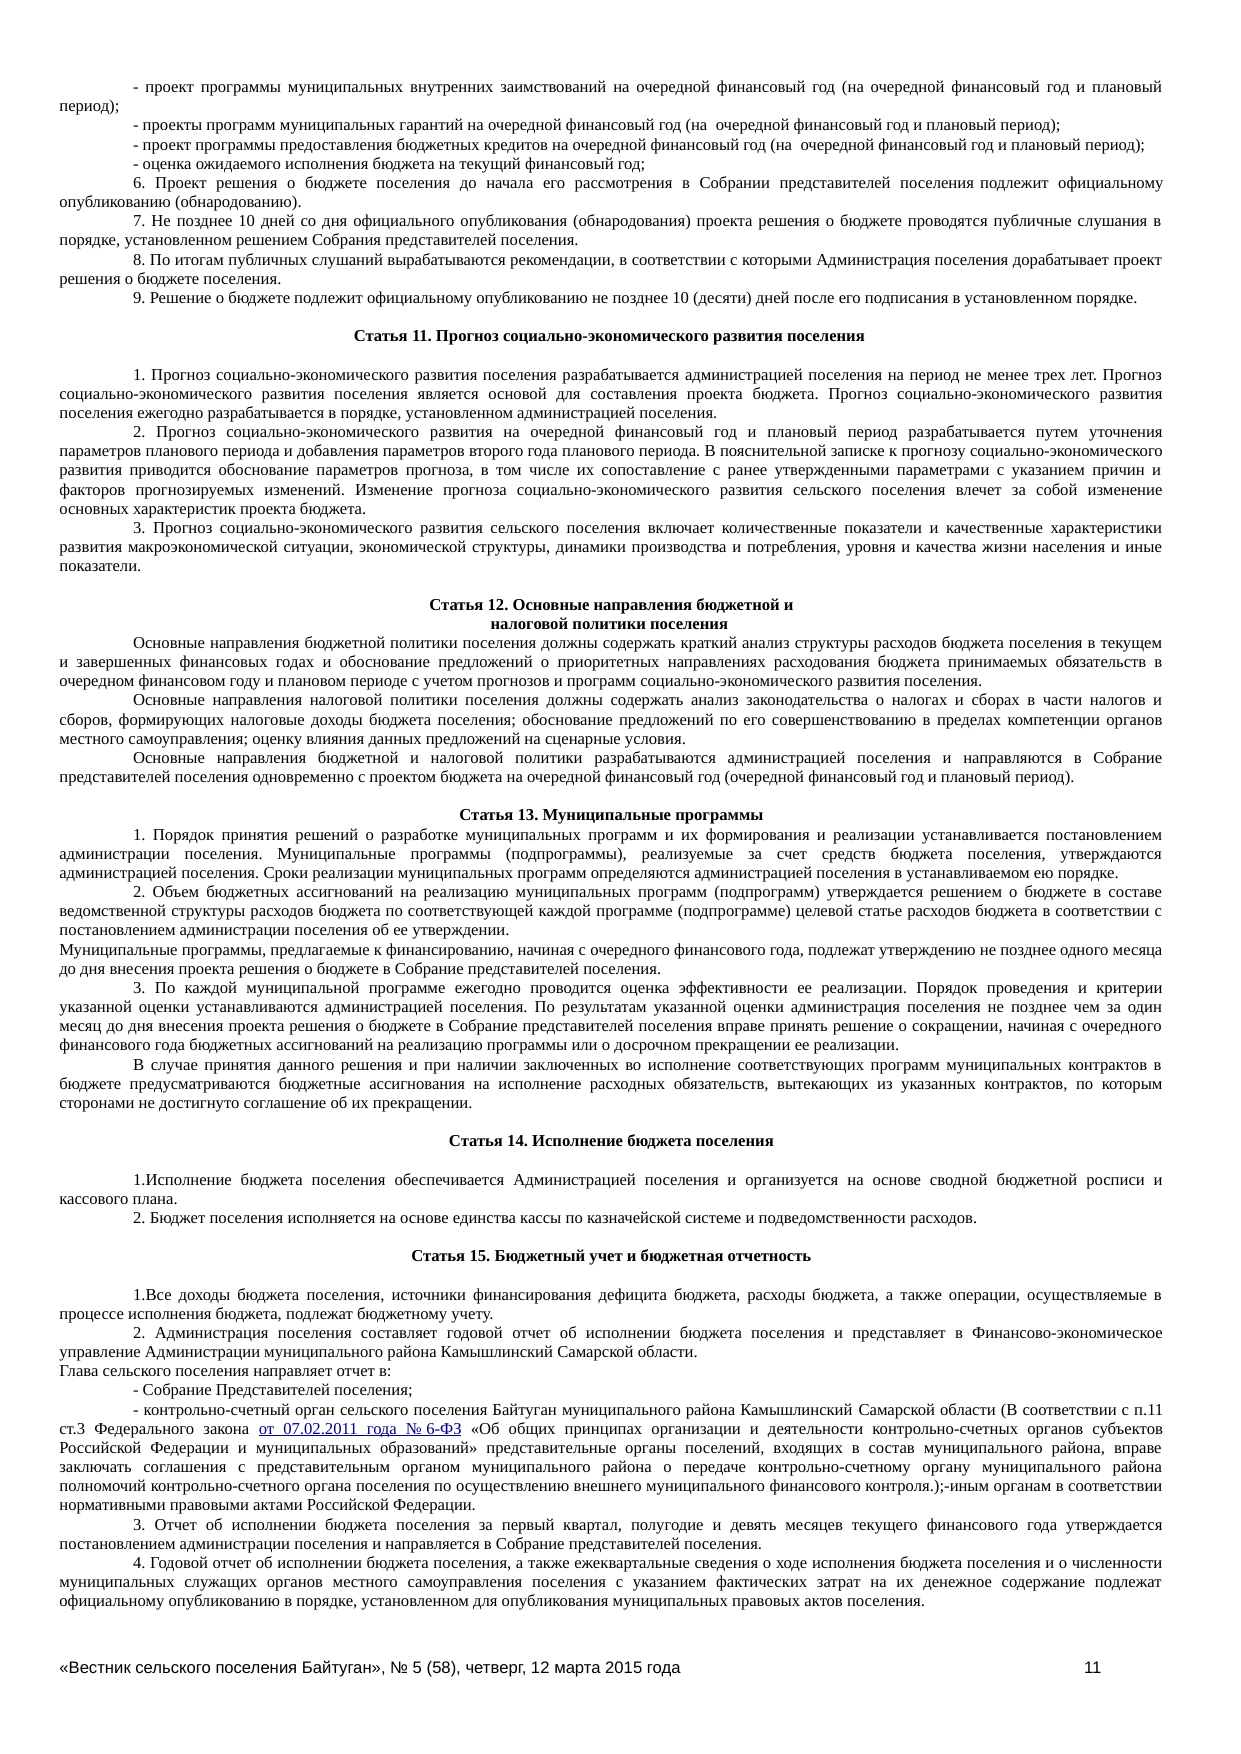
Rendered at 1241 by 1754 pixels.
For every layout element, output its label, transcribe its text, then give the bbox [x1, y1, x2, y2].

text Основные направления бюджетной и налоговой политики разрабатываются администрацией поселения и направляются в Собрание представителей поселения одновременно с проектом бюджета на очередной финансовый год (очередной финансовый год и плановый период). [59, 748, 1163, 786]
text налоговой политики поселения [59, 613, 1163, 633]
text Статья 13. Муниципальные программы [59, 805, 1163, 824]
text - проект программы предоставления бюджетных кредитов на очередной финансовый год (на очередной финансовый год и плановый период); [59, 134, 1163, 153]
text 7. Не позднее 10 дней со дня официального опубликования (обнародования) проекта решения о бюджете проводятся публичные слушания в порядке, установленном решением Собрания представителей поселения. [59, 211, 1163, 249]
text 9. Решение о бюджете подлежит официальному опубликованию не позднее 10 (десяти) дней после его подписания в установленном порядке. [59, 288, 1163, 307]
text - контрольно-счетный орган сельского поселения Байтуган муниципального района Камышлинский Самарской области (В соответствии с п.11 ст.3 Федерального закона от 07.02.2011 года № 6-ФЗ «Об общих принципах организации и деятельности контрольно-счетных органов субъектов Российской Федерации и муниципальных образований» представительные органы поселений, входящих в состав муниципального района, вправе заключать соглашения с представительным органом муниципального района о передаче контрольно-счетному органу муниципального района полномочий контрольно-счетного органа поселения по осуществлению внешнего муниципального финансового контроля.);-иным органам в соответствии нормативными правовыми актами Российской Федерации. [59, 1399, 1163, 1514]
text Основные направления бюджетной политики поселения должны содержать краткий анализ структуры расходов бюджета поселения в текущем и завершенных финансовых годах и обоснование предложений о приоритетных направлениях расходования бюджета принимаемых обязательств в очередном финансовом году и плановом периоде с учетом прогнозов и программ социально-экономического развития поселения. [59, 633, 1163, 690]
text Статья 14. Исполнение бюджета поселения [59, 1131, 1163, 1150]
text 2. Объем бюджетных ассигнований на реализацию муниципальных программ (подпрограмм) утверждается решением о бюджете в составе ведомственной структуры расходов бюджета по соответствующей каждой программе (подпрограмме) целевой статье расходов бюджета в соответствии с постановлением администрации поселения об ее утверждении. [59, 882, 1163, 939]
text Глава сельского поселения направляет отчет в: [59, 1361, 1163, 1380]
text Муниципальные программы, предлагаемые к финансированию, начиная с очередного финансового года, подлежат утверждению не позднее одного месяца до дня внесения проекта решения о бюджете в Собрание представителей поселения. [59, 939, 1163, 978]
text - Собрание Представителей поселения; [59, 1380, 1163, 1399]
text 3. Отчет об исполнении бюджета поселения за первый квартал, полугодие и девять месяцев текущего финансового года утверждается постановлением администрации поселения и направляется в Собрание представителей поселения. [59, 1514, 1163, 1553]
text 1.Исполнение бюджета поселения обеспечивается Администрацией поселения и организуется на основе сводной бюджетной росписи и кассового плана. [59, 1169, 1163, 1208]
text - проекты программ муниципальных гарантий на очередной финансовый год (на очередной финансовый год и плановый период); [59, 115, 1163, 134]
text 1. Прогноз социально-экономического развития поселения разрабатывается администрацией поселения на период не менее трех лет. Прогноз социально-экономического развития поселения является основой для составления проекта бюджета. Прогноз социально-экономического развития поселения ежегодно разрабатывается в порядке, установленном администрацией поселения. [59, 364, 1163, 422]
text 2. Администрация поселения составляет годовой отчет об исполнении бюджета поселения и представляет в Финансово-экономическое управление Администрации муниципального района Камышлинский Самарской области. [59, 1323, 1163, 1361]
text - проект программы муниципальных внутренних заимствований на очередной финансовый год (на очередной финансовый год и плановый период); [59, 77, 1163, 115]
text 2. Бюджет поселения исполняется на основе единства кассы по казначейской системе и подведомственности расходов. [59, 1208, 1163, 1227]
text В случае принятия данного решения и при наличии заключенных во исполнение соответствующих программ муниципальных контрактов в бюджете предусматриваются бюджетные ассигнования на исполнение расходных обязательств, вытекающих из указанных контрактов, по которым сторонами не достигнуто соглашение об их прекращении. [59, 1054, 1163, 1112]
text 6. Проект решения о бюджете поселения до начала его рассмотрения в Собрании представителей поселения подлежит официальному опубликованию (обнародованию). [59, 173, 1163, 211]
text Основные направления налоговой политики поселения должны содержать анализ законодательства о налогах и сборах в части налогов и сборов, формирующих налоговые доходы бюджета поселения; обоснование предложений по его совершенствованию в пределах компетенции органов местного самоуправления; оценку влияния данных предложений на сценарные условия. [59, 690, 1163, 748]
text Статья 15. Бюджетный учет и бюджетная отчетность [59, 1246, 1163, 1265]
text 1.Все доходы бюджета поселения, источники финансирования дефицита бюджета, расходы бюджета, а также операции, осуществляемые в процессе исполнения бюджета, подлежат бюджетному учету. [59, 1284, 1163, 1323]
text 3. По каждой муниципальной программе ежегодно проводится оценка эффективности ее реализации. Порядок проведения и критерии указанной оценки устанавливаются администрацией поселения. По результатам указанной оценки администрация поселения не позднее чем за один месяц до дня внесения проекта решения о бюджете в Собрание представителей поселения вправе принять решение о сокращении, начиная с очередного финансового года бюджетных ассигнований на реализацию программы или о досрочном прекращении ее реализации. [59, 978, 1163, 1054]
text 8. По итогам публичных слушаний вырабатываются рекомендации, в соответствии с которыми Администрация поселения дорабатывает проект решения о бюджете поселения. [59, 249, 1163, 288]
text Статья 11. Прогноз социально-экономического развития поселения [59, 326, 1163, 345]
text 3. Прогноз социально-экономического развития сельского поселения включает количественные показатели и качественные характеристики развития макроэкономической ситуации, экономической структуры, динамики производства и потребления, уровня и качества жизни населения и иные показатели. [59, 518, 1163, 575]
text Статья 12. Основные направления бюджетной и [59, 594, 1163, 613]
text - оценка ожидаемого исполнения бюджета на текущий финансовый год; [59, 153, 1163, 173]
text 2. Прогноз социально-экономического развития на очередной финансовый год и плановый период разрабатывается путем уточнения параметров планового периода и добавления параметров второго года планового периода. В пояснительной записке к прогнозу социально-экономического развития приводится обоснование параметров прогноза, в том числе их сопоставление с ранее утвержденными параметрами с указанием причин и факторов прогнозируемых изменений. Изменение прогноза социально-экономического развития сельского поселения влечет за собой изменение основных характеристик проекта бюджета. [59, 422, 1163, 518]
text 4. Годовой отчет об исполнении бюджета поселения, а также ежеквартальные сведения о ходе исполнения бюджета поселения и о численности муниципальных служащих органов местного самоуправления поселения с указанием фактических затрат на их денежное содержание подлежат официальному опубликованию в порядке, установленном для опубликования муниципальных правовых актов поселения. [59, 1553, 1163, 1610]
text 1. Порядок принятия решений о разработке муниципальных программ и их формирования и реализации устанавливается постановлением администрации поселения. Муниципальные программы (подпрограммы), реализуемые за счет средств бюджета поселения, утверждаются администрацией поселения. Сроки реализации муниципальных программ определяются администрацией поселения в устанавливаемом ею порядке. [59, 824, 1163, 882]
